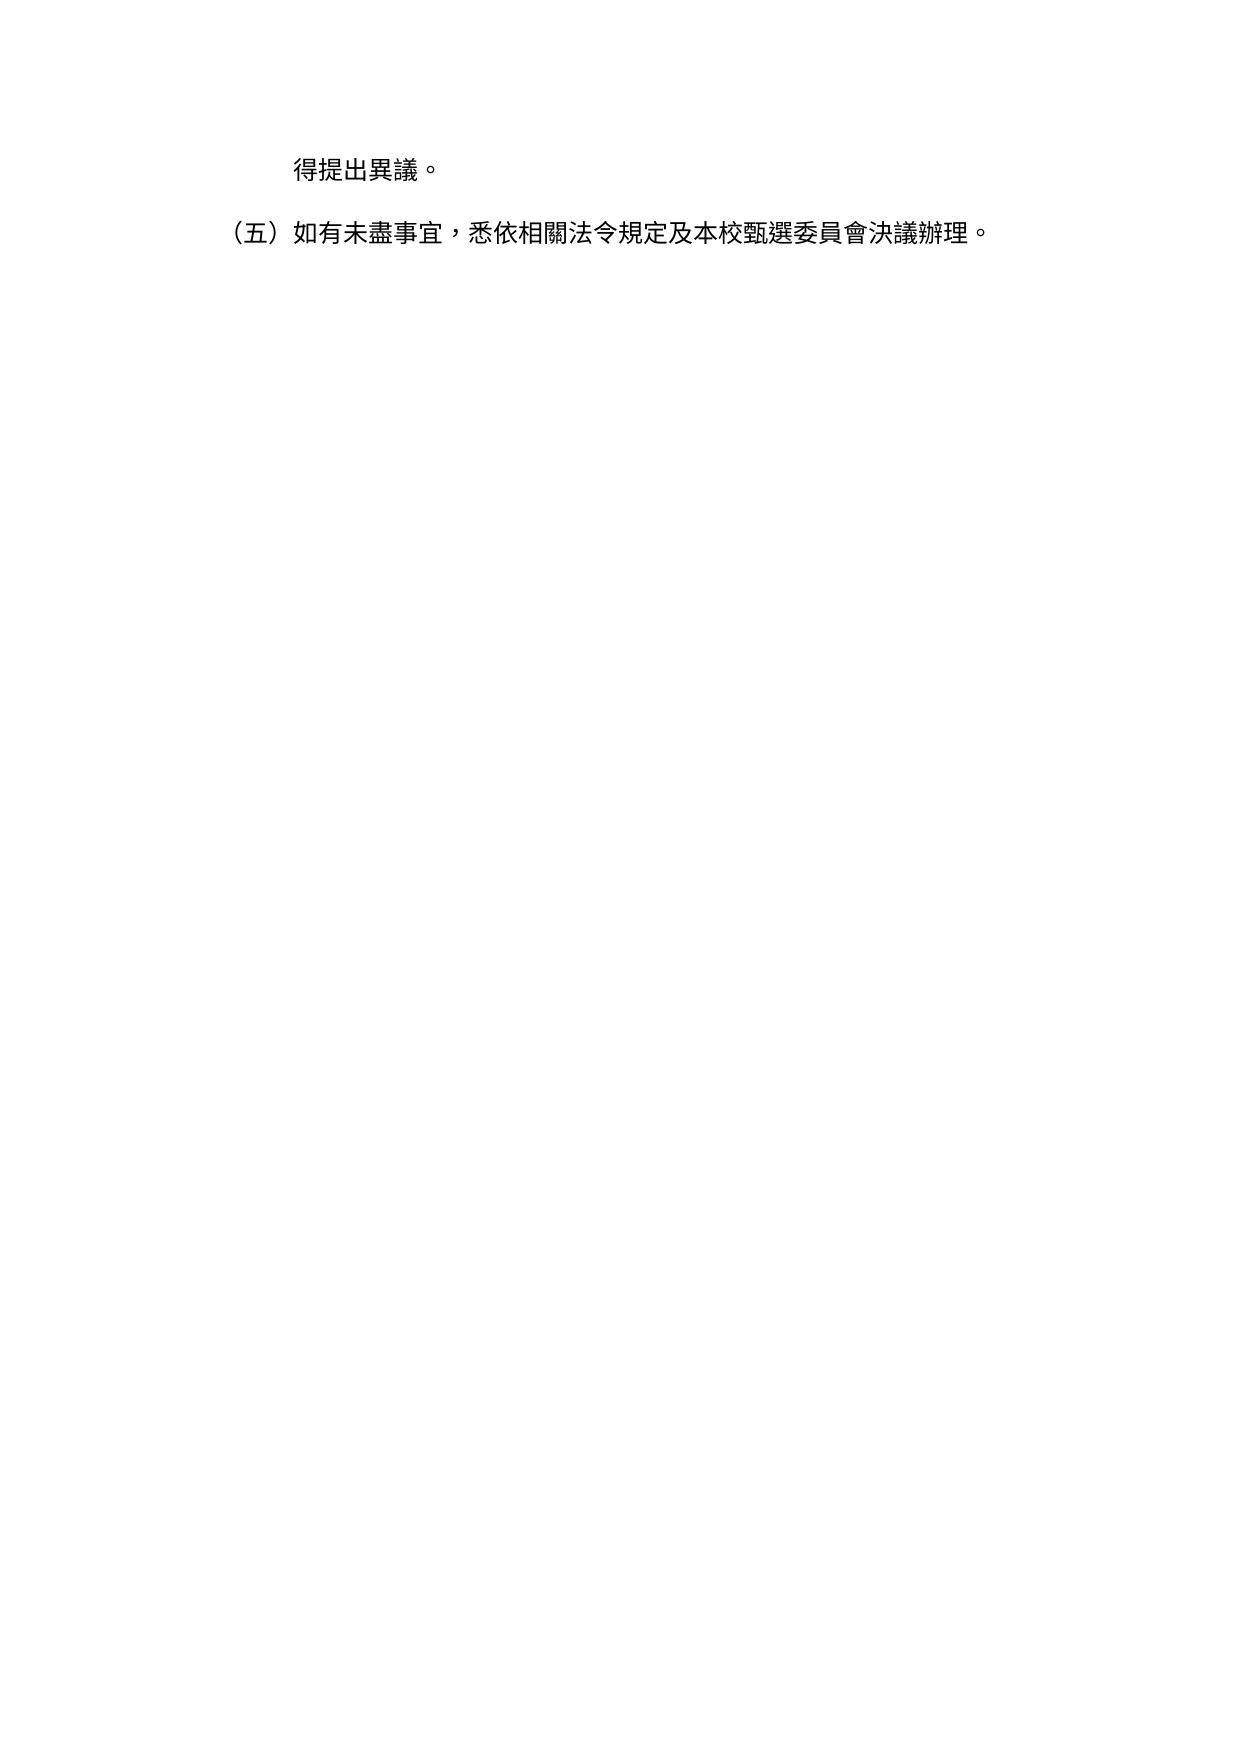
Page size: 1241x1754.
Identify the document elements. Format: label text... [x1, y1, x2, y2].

list 得提出異議。 [218, 127, 1152, 189]
text （五）如有未盡事宜，悉依相關法令規定及本校甄選委員會決議辦理。 [218, 189, 1152, 252]
